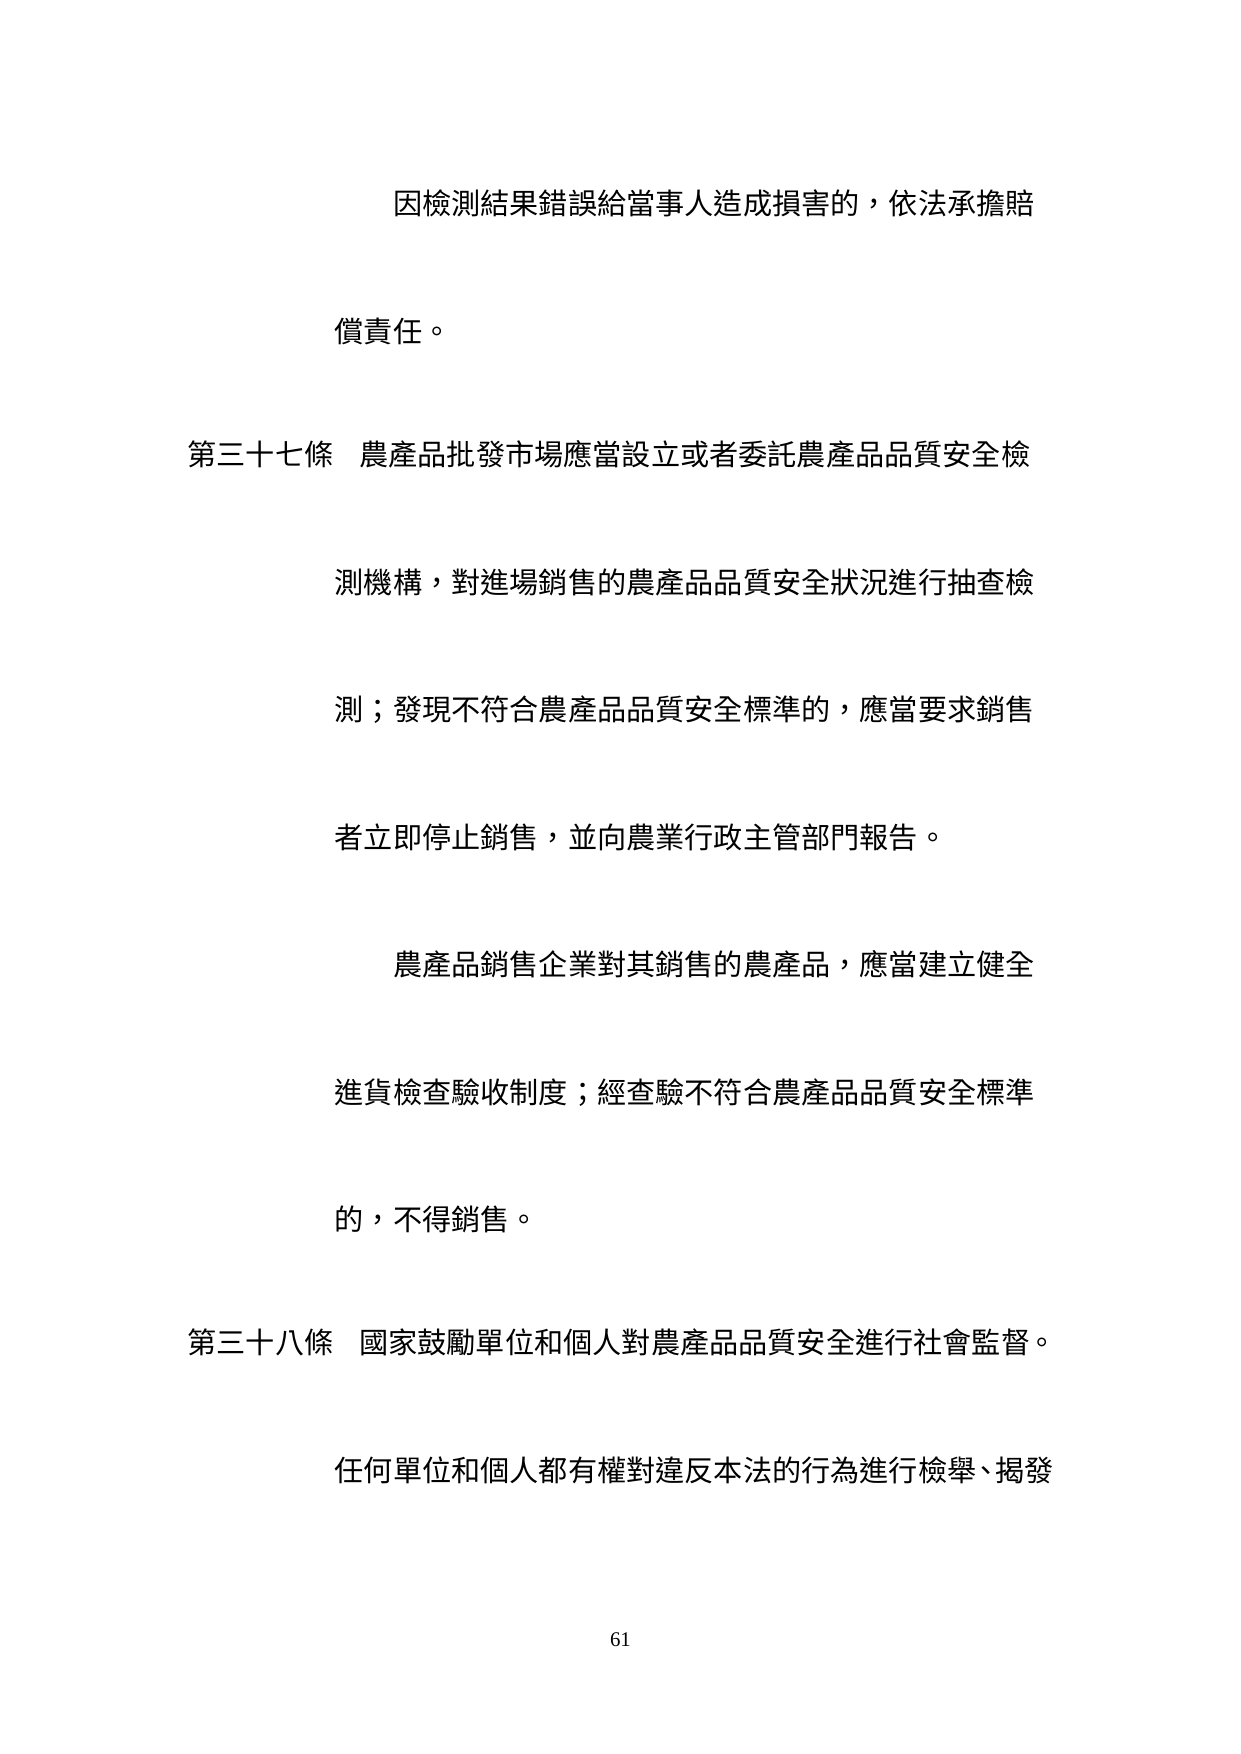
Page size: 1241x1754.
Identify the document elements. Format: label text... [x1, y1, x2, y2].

subtitle 第三十八條 國家鼓勵單位和個人對農產品品質安全進行社會監督。任何單位和個人都有權對違反本法的行為進行檢舉、揭發和控告。有關部門收到相關的檢舉、揭發和控告後，應當及時處理。 [187, 1304, 1053, 1506]
subtitle 因檢測結果錯誤給當事人造成損害的，依法承擔賠償責任。 [187, 164, 1053, 367]
subtitle 第三十七條 農產品批發市場應當設立或者委託農產品品質安全檢測機構，對進場銷售的農產品品質安全狀況進行抽查檢測；發現不符合農產品品質安全標準的，應當要求銷售者立即停止銷售，並向農業行政主管部門報告。 農產品銷售企業對其銷售的農產品，應當建立健全進貨檢查驗收制度；經查驗不符合農產品品質安全標準的，不得銷售。 [187, 415, 1053, 1255]
